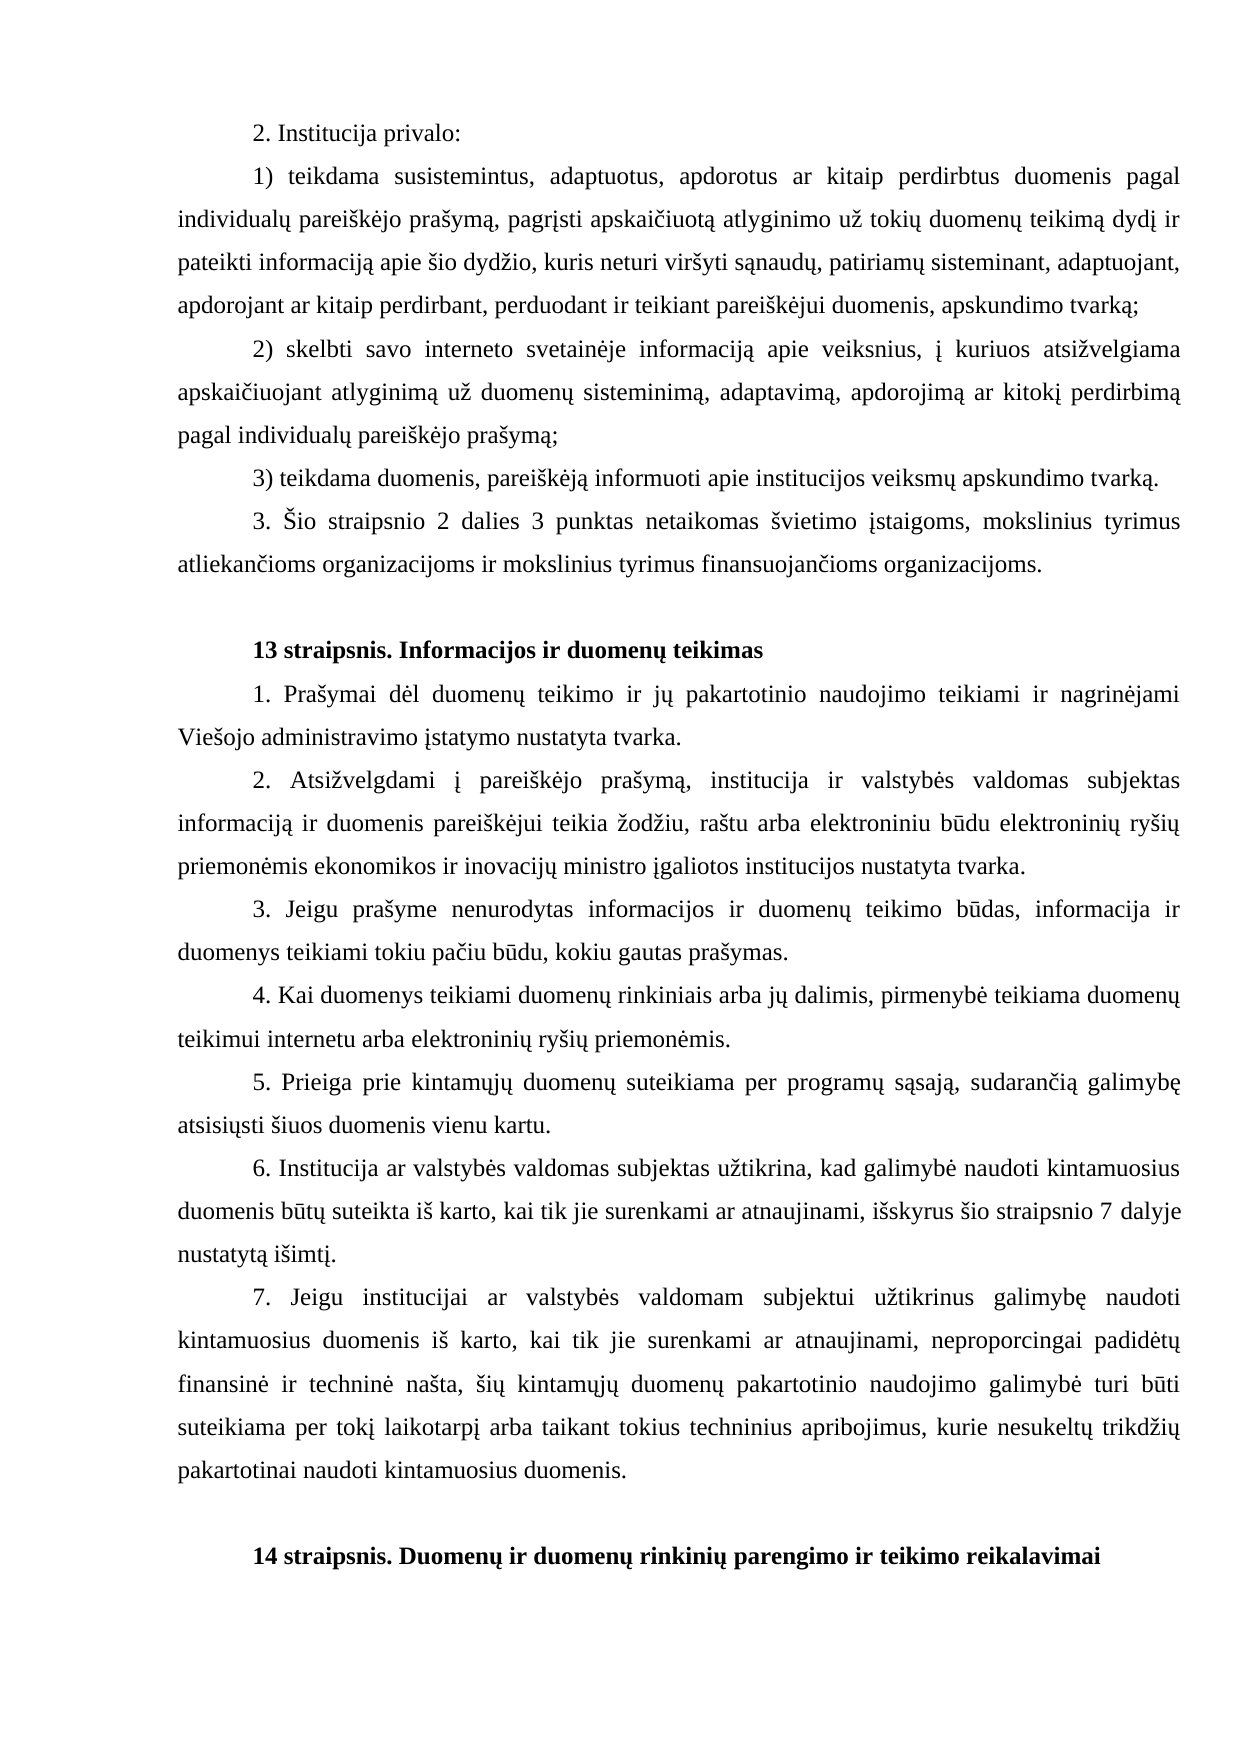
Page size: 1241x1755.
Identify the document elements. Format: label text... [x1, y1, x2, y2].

text 3) teikdama duomenis, pareiškėją informuoti apie institucijos veiksmų apskundimo tvarką. [177, 463, 1181, 492]
text 3. Jeigu prašyme nenurodytas informacijos ir duomenų teikimo būdas, informacija ir duomenys teikiami tokiu pačiu būdu, kokiu gautas prašymas. [177, 894, 1181, 966]
text 1) teikdama susistemintus, adaptuotus, apdorotus ar kitaip perdirbtus duomenis pagal individualų pareiškėjo prašymą, pagrįsti apskaičiuotą atlyginimo už tokių duomenų teikimą dydį ir pateikti informaciją apie šio dydžio, kuris neturi viršyti sąnaudų, patiriamų sisteminant, adaptuojant, apdorojant ar kitaip perdirbant, perduodant ir teikiant pareiškėjui duomenis, apskundimo tvarką; [177, 161, 1181, 319]
text 1. Prašymai dėl duomenų teikimo ir jų pakartotinio naudojimo teikiami ir nagrinėjami Viešojo administravimo įstatymo nustatyta tvarka. [177, 679, 1181, 751]
text 14 straipsnis. Duomenų ir duomenų rinkinių parengimo ir teikimo reikalavimai [177, 1541, 1181, 1570]
text 2. Institucija privalo: [177, 118, 1181, 147]
text 3. Šio straipsnio 2 dalies 3 punktas netaikomas švietimo įstaigoms, mokslinius tyrimus atliekančioms organizacijoms ir mokslinius tyrimus finansuojančioms organizacijoms. [177, 506, 1181, 578]
text 13 straipsnis. Informacijos ir duomenų teikimas [177, 636, 1181, 664]
text 5. Prieiga prie kintamųjų duomenų suteikiama per programų sąsają, sudarančią galimybę atsisiųsti šiuos duomenis vienu kartu. [177, 1067, 1181, 1139]
text 6. Institucija ar valstybės valdomas subjektas užtikrina, kad galimybė naudoti kintamuosius duomenis būtų suteikta iš karto, kai tik jie surenkami ar atnaujinami, išskyrus šio straipsnio 7 dalyje nustatytą išimtį. [177, 1153, 1181, 1268]
text 4. Kai duomenys teikiami duomenų rinkiniais arba jų dalimis, pirmenybė teikiama duomenų teikimui internetu arba elektroninių ryšių priemonėmis. [177, 981, 1181, 1052]
text 2) skelbti savo interneto svetainėje informaciją apie veiksnius, į kuriuos atsižvelgiama apskaičiuojant atlyginimą už duomenų sisteminimą, adaptavimą, apdorojimą ar kitokį perdirbimą pagal individualų pareiškėjo prašymą; [177, 334, 1181, 449]
text 7. Jeigu institucijai ar valstybės valdomam subjektui užtikrinus galimybę naudoti kintamuosius duomenis iš karto, kai tik jie surenkami ar atnaujinami, neproporcingai padidėtų finansinė ir techninė našta, šių kintamųjų duomenų pakartotinio naudojimo galimybė turi būti suteikiama per tokį laikotarpį arba taikant tokius techninius apribojimus, kurie nesukeltų trikdžių pakartotinai naudoti kintamuosius duomenis. [177, 1282, 1181, 1484]
text 2. Atsižvelgdami į pareiškėjo prašymą, institucija ir valstybės valdomas subjektas informaciją ir duomenis pareiškėjui teikia žodžiu, raštu arba elektroniniu būdu elektroninių ryšių priemonėmis ekonomikos ir inovacijų ministro įgaliotos institucijos nustatyta tvarka. [177, 765, 1181, 880]
